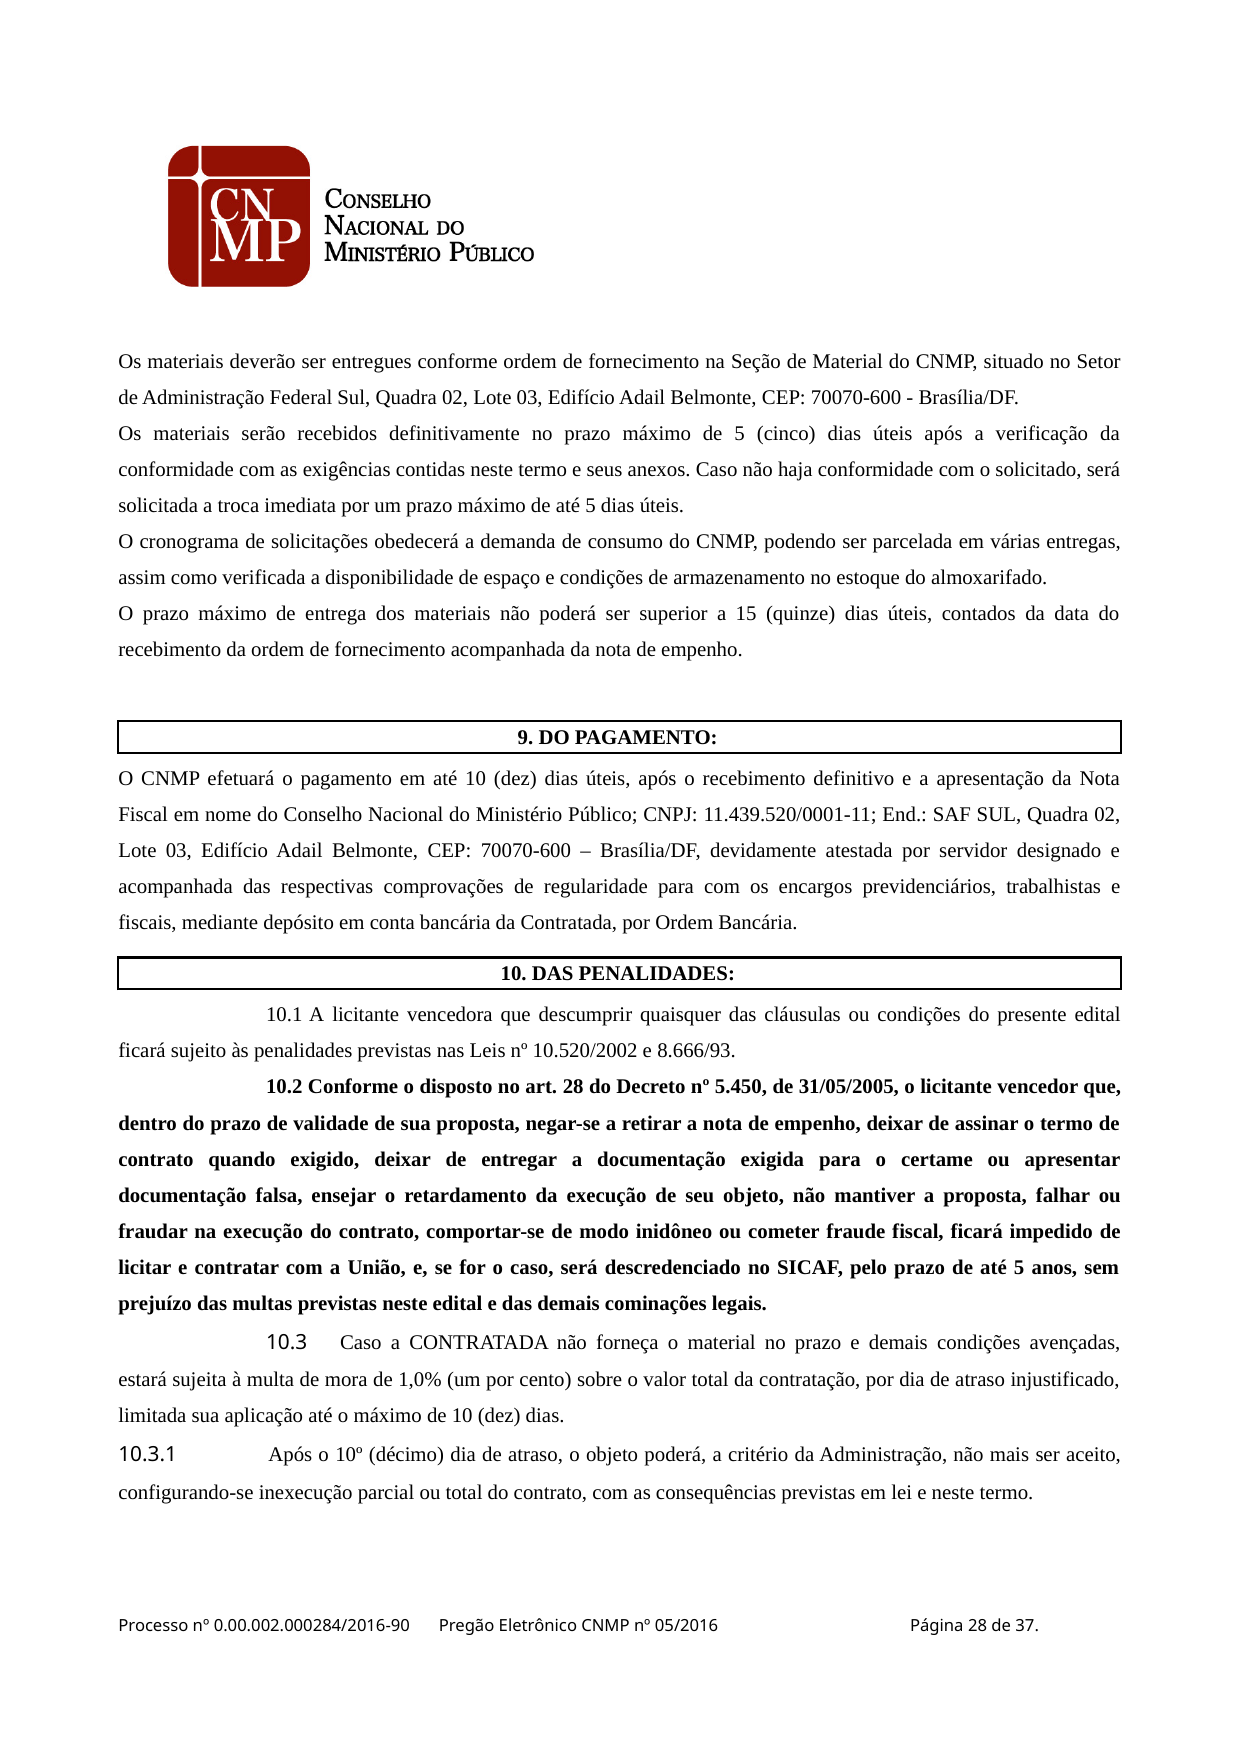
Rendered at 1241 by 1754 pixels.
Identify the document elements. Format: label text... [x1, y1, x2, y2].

text O prazo máximo de entrega dos materiais não poderá ser superior a 15 (quinze) dias úteis, contados da data do recebimento da ordem de fornecimento acompanhada da nota de empenho. [118, 601, 1122, 661]
text 9. DO PAGAMENTO: [119, 722, 1120, 752]
text O cronograma de solicitações obedecerá a demanda de consumo do CNMP, podendo ser parcelada em várias entregas, assim como verificada a disponibilidade de espaço e condições de armazenamento no estoque do almoxarifado. [118, 529, 1122, 589]
text Os materiais deverão ser entregues conforme ordem de fornecimento na Seção de Material do CNMP, situado no Setor de Administração Federal Sul, Quadra 02, Lote 03, Edifício Adail Belmonte, CEP: 70070-600 - Brasília/DF. [118, 349, 1122, 409]
text 10. DAS PENALIDADES: [119, 959, 1120, 988]
picture [143, 123, 550, 309]
text 10.2 Conforme o disposto no art. 28 do Decreto nº 5.450, de 31/05/2005, o licitante vencedor que, dentro do prazo de validade de sua proposta, negar-se a retirar a nota de empenho, deixar de assinar o termo de contrato quando exigido, deixar de entregar a documentação exigida para o certame ou apresentar documentação falsa, ensejar o retardamento da execução de seu objeto, não mantiver a proposta, falhar ou fraudar na execução do contrato, comportar-se de modo inidôneo ou cometer fraude fiscal, ficará impedido de licitar e contratar com a União, e, se for o caso, será descredenciado no SICAF, pelo prazo de até 5 anos, sem prejuízo das multas previstas neste edital e das demais cominações legais. [118, 1074, 1122, 1315]
list Após o 10º (décimo) dia de atraso, o objeto poderá, a critério da Administração, não mais ser aceito, configurando-se inexecução parcial ou total do contrato, com as consequências previstas em lei e neste termo. [118, 1439, 1122, 1504]
text O CNMP efetuará o pagamento em até 10 (dez) dias úteis, após o recebimento definitivo e a apresentação da Nota Fiscal em nome do Conselho Nacional do Ministério Público; CNPJ: 11.439.520/0001-11; End.: SAF SUL, Quadra 02, Lote 03, Edifício Adail Belmonte, CEP: 70070-600 – Brasília/DF, devidamente atestada por servidor designado e acompanhada das respectivas comprovações de regularidade para com os encargos previdenciários, trabalhistas e fiscais, mediante depósito em conta bancária da Contratada, por Ordem Bancária. [118, 766, 1122, 934]
list Caso a CONTRATADA não forneça o material no prazo e demais condições avençadas, estará sujeita à multa de mora de 1,0% (um por cento) sobre o valor total da contratação, por dia de atraso injustificado, limitada sua aplicação até o máximo de 10 (dez) dias. [118, 1327, 1122, 1427]
text 10.1 A licitante vencedora que descumprir quaisquer das cláusulas ou condições do presente edital ficará sujeito às penalidades previstas nas Leis nº 10.520/2002 e 8.666/93. [118, 1002, 1122, 1062]
text Os materiais serão recebidos definitivamente no prazo máximo de 5 (cinco) dias úteis após a verificação da conformidade com as exigências contidas neste termo e seus anexos. Caso não haja conformidade com o solicitado, será solicitada a troca imediata por um prazo máximo de até 5 dias úteis. [118, 421, 1122, 517]
